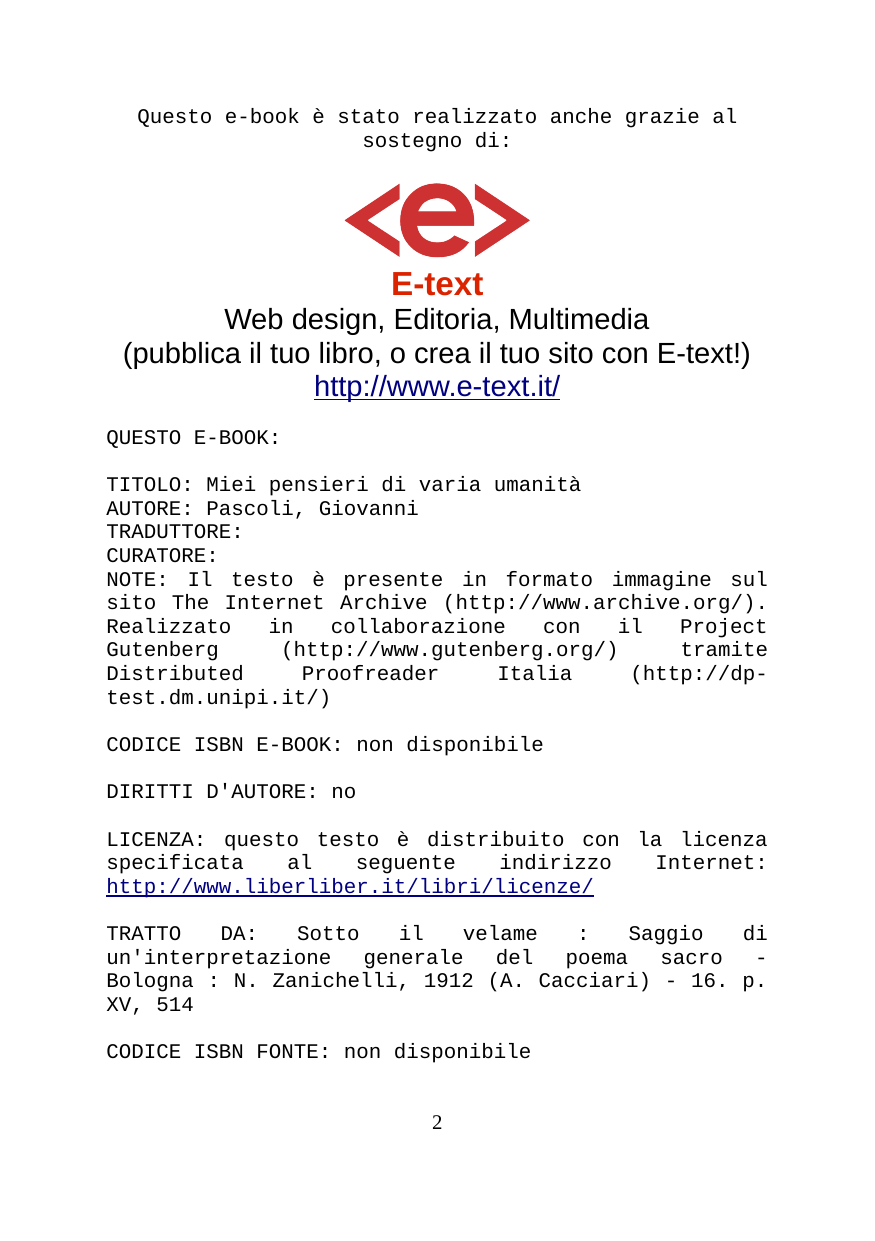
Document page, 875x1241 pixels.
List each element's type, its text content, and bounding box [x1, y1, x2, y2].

text CODICE ISBN E-BOOK: non disponibile [106, 734, 768, 758]
text AUTORE: Pascoli, Giovanni [106, 498, 768, 521]
picture [343, 183, 531, 258]
text LICENZA: questo testo è distribuito con la licenza specificata al seguente indirizzo Internet: http://www.liberliber.it/libri/licenze/ [106, 829, 768, 899]
text Web design, Editoria, Multimedia [106, 302, 768, 336]
text DIRITTI D'AUTORE: no [106, 781, 768, 805]
text E-text [106, 264, 768, 302]
text NOTE: Il testo è presente in formato immagine sul sito The Internet Archive (http://www.archive.org/). Realizzato in collaborazione con il Project Gutenberg (http://www.gutenberg.org/) tramite Distributed Proofreader Italia (http://dp-test.dm.unipi.it/) [106, 568, 768, 710]
text CODICE ISBN FONTE: non disponibile [106, 1041, 768, 1065]
text CURATORE: [106, 545, 768, 568]
text QUESTO E-BOOK: [106, 427, 768, 450]
text TRATTO DA: Sotto il velame : Saggio di un'interpretazione generale del poema sacro - Bologna : N. Zanichelli, 1912 (A. Cacciari) - 16. p. XV, 514 [106, 923, 768, 1018]
text http://www.e-text.it/ [106, 369, 768, 403]
text TRADUTTORE: [106, 521, 768, 545]
text TITOLO: Miei pensieri di varia umanità [106, 474, 768, 498]
text (pubblica il tuo libro, o crea il tuo sito con E-text!) [106, 336, 768, 369]
text Questo e-book è stato realizzato anche grazie al sostegno di: [106, 106, 768, 153]
